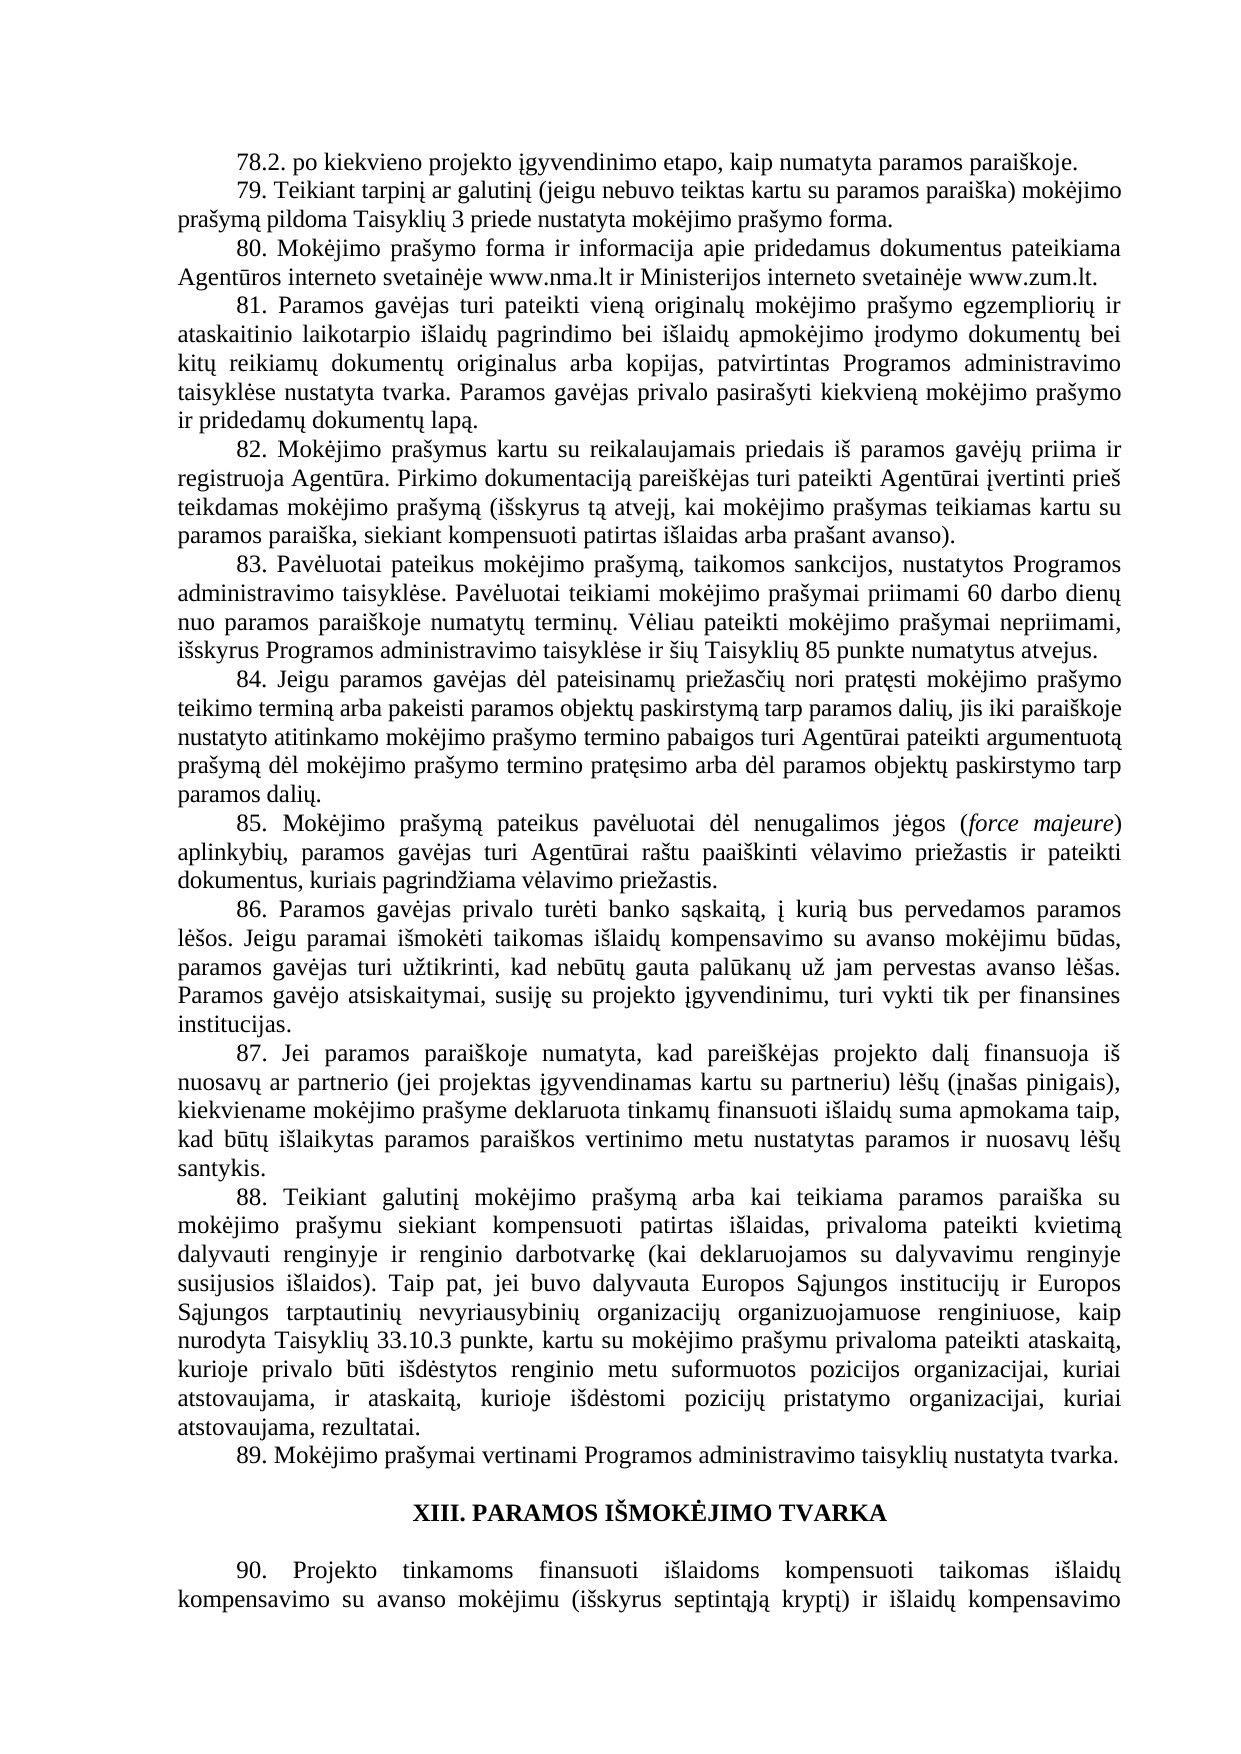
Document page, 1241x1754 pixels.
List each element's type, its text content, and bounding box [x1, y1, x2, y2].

text 81. Paramos gavėjas turi pateikti vieną originalų mokėjimo prašymo egzempliorių ir ataskaitinio laikotarpio išlaidų pagrindimo bei išlaidų apmokėjimo įrodymo dokumentų bei kitų reikiamų dokumentų originalus arba kopijas, patvirtintas Programos administravimo taisyklėse nustatyta tvarka. Paramos gavėjas privalo pasirašyti kiekvieną mokėjimo prašymo ir pridedamų dokumentų lapą. [177, 291, 1122, 434]
text 78.2. po kiekvieno projekto įgyvendinimo etapo, kaip numatyta paramos paraiškoje. [177, 147, 1122, 176]
text 82. Mokėjimo prašymus kartu su reikalaujamais priedais iš paramos gavėjų priima ir registruoja Agentūra. Pirkimo dokumentaciją pareiškėjas turi pateikti Agentūrai įvertinti prieš teikdamas mokėjimo prašymą (išskyrus tą atvejį, kai mokėjimo prašymas teikiamas kartu su paramos paraiška, siekiant kompensuoti patirtas išlaidas arba prašant avanso). [177, 434, 1122, 549]
text 83. Pavėluotai pateikus mokėjimo prašymą, taikomos sankcijos, nustatytos Programos administravimo taisyklėse. Pavėluotai teikiami mokėjimo prašymai priimami 60 darbo dienų nuo paramos paraiškoje numatytų terminų. Vėliau pateikti mokėjimo prašymai nepriimami, išskyrus Programos administravimo taisyklėse ir šių Taisyklių 85 punkte numatytus atvejus. [177, 549, 1122, 664]
text 90. Projekto tinkamoms finansuoti išlaidoms kompensuoti taikomas išlaidų kompensavimo su avanso mokėjimu (išskyrus septintąją kryptį) ir išlaidų kompensavimo [177, 1556, 1122, 1613]
text 87. Jei paramos paraiškoje numatyta, kad pareiškėjas projekto dalį finansuoja iš nuosavų ar partnerio (jei projektas įgyvendinamas kartu su partneriu) lėšų (įnašas pinigais), kiekviename mokėjimo prašyme deklaruota tinkamų finansuoti išlaidų suma apmokama taip, kad būtų išlaikytas paramos paraiškos vertinimo metu nustatytas paramos ir nuosavų lėšų santykis. [177, 1038, 1122, 1182]
text 86. Paramos gavėjas privalo turėti banko sąskaitą, į kurią bus pervedamos paramos lėšos. Jeigu paramai išmokėti taikomas išlaidų kompensavimo su avanso mokėjimu būdas, paramos gavėjas turi užtikrinti, kad nebūtų gauta palūkanų už jam pervestas avanso lėšas. Paramos gavėjo atsiskaitymai, susiję su projekto įgyvendinimu, turi vykti tik per finansines institucijas. [177, 894, 1122, 1038]
text 80. Mokėjimo prašymo forma ir informacija apie pridedamus dokumentus pateikiama Agentūros interneto svetainėje www.nma.lt ir Ministerijos interneto svetainėje www.zum.lt. [177, 233, 1122, 291]
text 84. Jeigu paramos gavėjas dėl pateisinamų priežasčių nori pratęsti mokėjimo prašymo teikimo terminą arba pakeisti paramos objektų paskirstymą tarp paramos dalių, jis iki paraiškoje nustatyto atitinkamo mokėjimo prašymo termino pabaigos turi Agentūrai pateikti argumentuotą prašymą dėl mokėjimo prašymo termino pratęsimo arba dėl paramos objektų paskirstymo tarp paramos dalių. [177, 664, 1122, 808]
text 89. Mokėjimo prašymai vertinami Programos administravimo taisyklių nustatyta tvarka. [177, 1441, 1122, 1469]
text 79. Teikiant tarpinį ar galutinį (jeigu nebuvo teiktas kartu su paramos paraiška) mokėjimo prašymą pildoma Taisyklių 3 priede nustatyta mokėjimo prašymo forma. [177, 176, 1122, 233]
text 88. Teikiant galutinį mokėjimo prašymą arba kai teikiama paramos paraiška su mokėjimo prašymu siekiant kompensuoti patirtas išlaidas, privaloma pateikti kvietimą dalyvauti renginyje ir renginio darbotvarkę (kai deklaruojamos su dalyvavimu renginyje susijusios išlaidos). Taip pat, jei buvo dalyvauta Europos Sąjungos institucijų ir Europos Sąjungos tarptautinių nevyriausybinių organizacijų organizuojamuose renginiuose, kaip nurodyta Taisyklių 33.10.3 punkte, kartu su mokėjimo prašymu privaloma pateikti ataskaitą, kurioje privalo būti išdėstytos renginio metu suformuotos pozicijos organizacijai, kuriai atstovaujama, ir ataskaitą, kurioje išdėstomi pozicijų pristatymo organizacijai, kuriai atstovaujama, rezultatai. [177, 1182, 1122, 1441]
text 85. Mokėjimo prašymą pateikus pavėluotai dėl nenugalimos jėgos (force majeure) aplinkybių, paramos gavėjas turi Agentūrai raštu paaiškinti vėlavimo priežastis ir pateikti dokumentus, kuriais pagrindžiama vėlavimo priežastis. [177, 808, 1122, 894]
text XIII. PARAMOS IŠMOKĖJIMO TVARKA [177, 1498, 1122, 1527]
